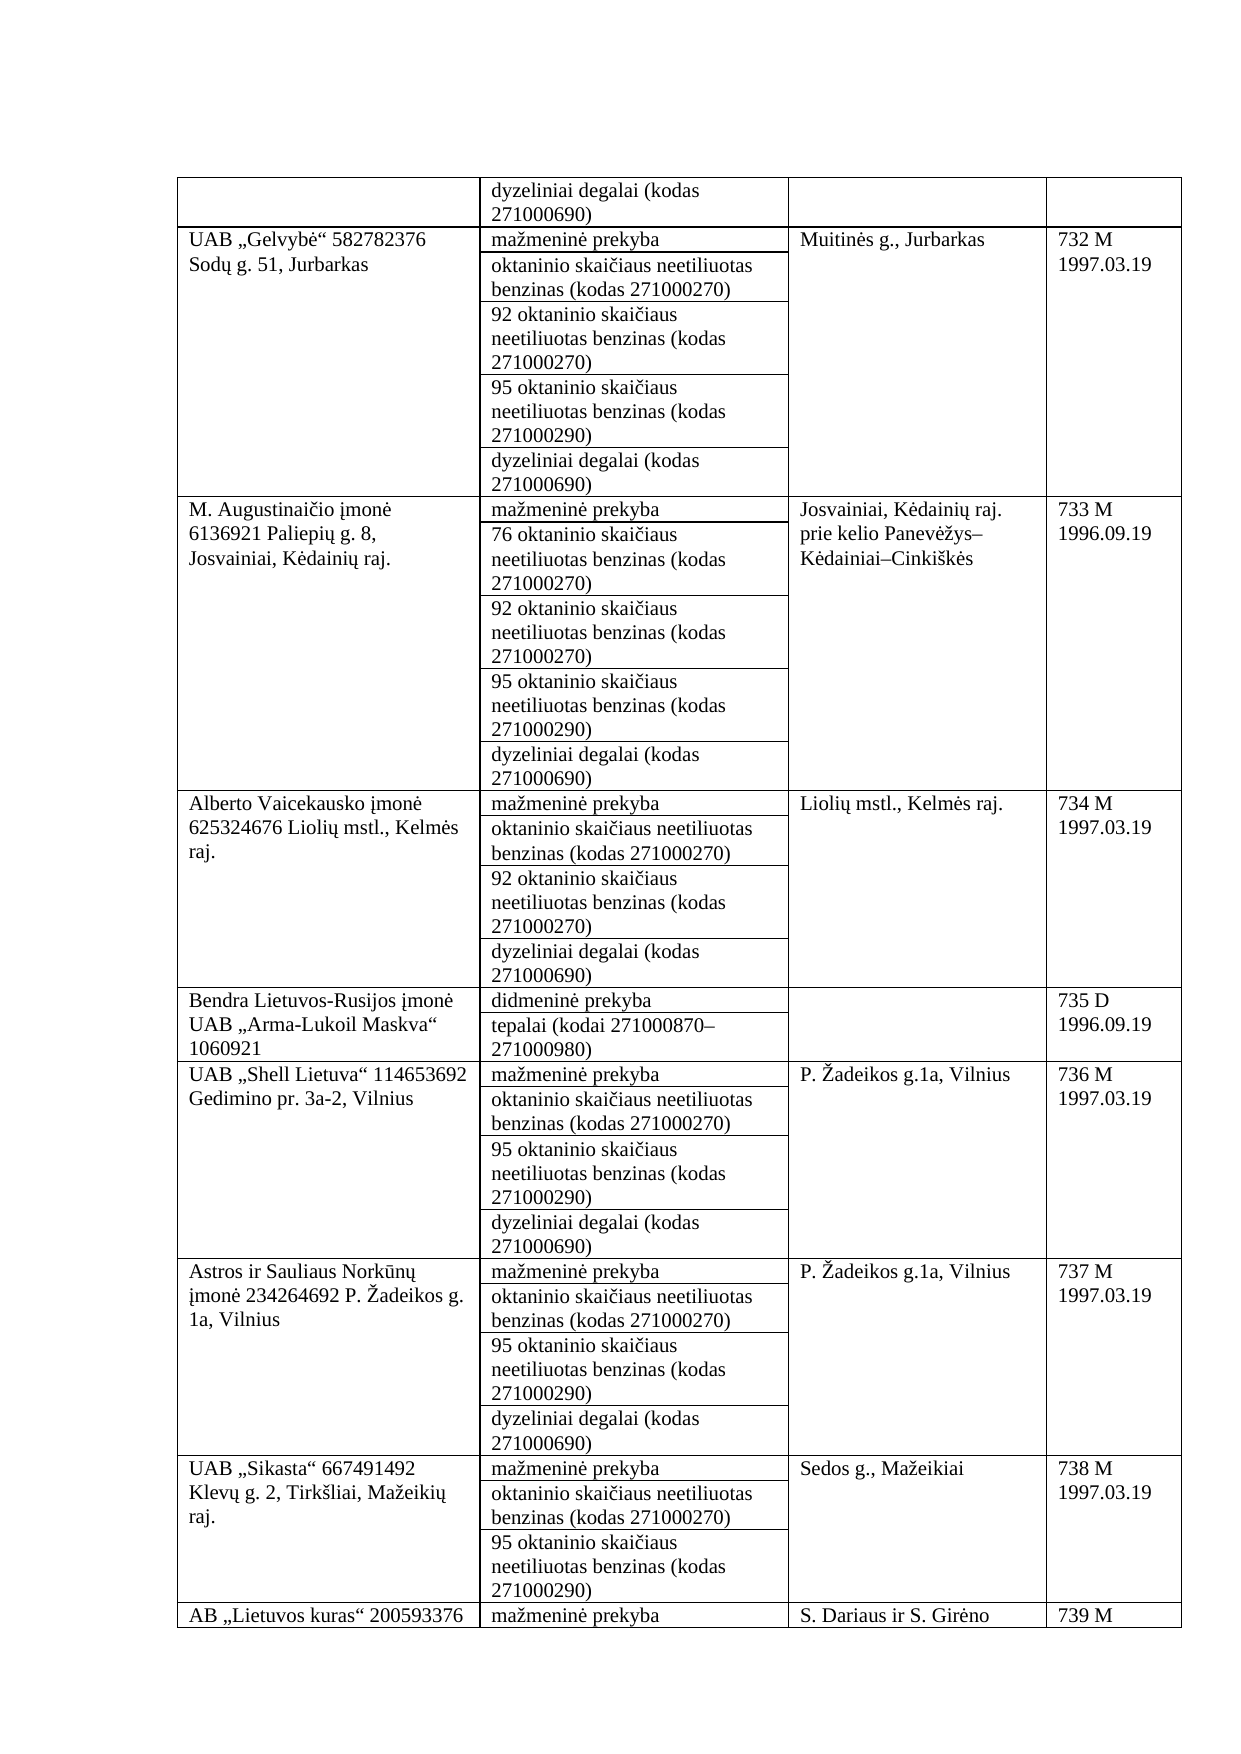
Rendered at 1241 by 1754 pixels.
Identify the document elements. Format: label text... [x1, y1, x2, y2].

table_cell 736 M 1997.03.19 [1047, 1062, 1181, 1258]
table_cell oktaninio skaičiaus neetiliuotas benzinas (kodas 271000270) [481, 1087, 788, 1135]
table_cell Sedos g., Mažeikiai [789, 1456, 1046, 1602]
table_cell 95 oktaninio skaičiaus neetiliuotas benzinas (kodas 271000290) [481, 1333, 788, 1405]
table_cell 735 D 1996.09.19 [1047, 988, 1181, 1061]
table_cell dyzeliniai degalai (kodas 271000690) [481, 448, 788, 496]
table_cell dyzeliniai degalai (kodas 271000690) [481, 939, 788, 987]
table_cell mažmeninė prekyba [481, 497, 788, 521]
table_cell UAB „Shell Lietuva“ 114653692 Gedimino pr. 3a-2, Vilnius [178, 1062, 479, 1258]
table_cell 733 M 1996.09.19 [1047, 497, 1181, 790]
table_cell dyzeliniai degalai (kodas 271000690) [481, 742, 788, 790]
table_cell 739 M [1047, 1603, 1181, 1627]
table_cell 76 oktaninio skaičiaus neetiliuotas benzinas (kodas 271000270) [481, 523, 788, 594]
table_cell S. Dariaus ir S. Girėno [789, 1603, 1046, 1627]
table_cell [1047, 178, 1181, 226]
table_cell 92 oktaninio skaičiaus neetiliuotas benzinas (kodas 271000270) [481, 302, 788, 374]
table_cell Astros ir Sauliaus Norkūnų įmonė 234264692 P. Žadeikos g. 1a, Vilnius [178, 1259, 479, 1454]
table_cell Bendra Lietuvos-Rusijos įmonė UAB „Arma-Lukoil Maskva“ 1060921 [178, 988, 479, 1061]
table_cell 738 M 1997.03.19 [1047, 1456, 1181, 1602]
table_cell mažmeninė prekyba [481, 1062, 788, 1086]
table_cell [178, 178, 479, 226]
table_cell 95 oktaninio skaičiaus neetiliuotas benzinas (kodas 271000290) [481, 1136, 788, 1209]
table_cell Muitinės g., Jurbarkas [789, 228, 1046, 496]
table_cell Liolių mstl., Kelmės raj. [789, 791, 1046, 987]
table_cell Josvainiai, Kėdainių raj. prie kelio Panevėžys–Kėdainiai–Cinkiškės [789, 497, 1046, 790]
table_cell dyzeliniai degalai (kodas 271000690) [481, 1406, 788, 1454]
table_cell [789, 988, 1046, 1061]
table_cell mažmeninė prekyba [481, 1259, 788, 1283]
table_cell 95 oktaninio skaičiaus neetiliuotas benzinas (kodas 271000290) [481, 375, 788, 447]
table_cell oktaninio skaičiaus neetiliuotas benzinas (kodas 271000270) [481, 816, 788, 864]
table_cell UAB „Gelvybė“ 582782376 Sodų g. 51, Jurbarkas [178, 228, 479, 496]
table_cell dyzeliniai degalai (kodas 271000690) [481, 1210, 788, 1258]
table_cell AB „Lietuvos kuras“ 200593376 [178, 1603, 479, 1627]
table_cell mažmeninė prekyba [481, 1603, 788, 1627]
table_cell mažmeninė prekyba [481, 1456, 788, 1479]
table_cell mažmeninė prekyba [481, 228, 788, 251]
table_cell 95 oktaninio skaičiaus neetiliuotas benzinas (kodas 271000290) [481, 1530, 788, 1602]
table_cell M. Augustinaičio įmonė 6136921 Paliepių g. 8, Josvainiai, Kėdainių raj. [178, 497, 479, 790]
table_cell 95 oktaninio skaičiaus neetiliuotas benzinas (kodas 271000290) [481, 669, 788, 741]
table_cell didmeninė prekyba [481, 988, 788, 1012]
table_cell oktaninio skaičiaus neetiliuotas benzinas (kodas 271000270) [481, 1481, 788, 1529]
table_cell dyzeliniai degalai (kodas 271000690) [481, 178, 788, 226]
table_cell oktaninio skaičiaus neetiliuotas benzinas (kodas 271000270) [481, 1284, 788, 1332]
table_cell oktaninio skaičiaus neetiliuotas benzinas (kodas 271000270) [481, 253, 788, 301]
table_cell 92 oktaninio skaičiaus neetiliuotas benzinas (kodas 271000270) [481, 866, 788, 938]
table_cell 732 M 1997.03.19 [1047, 228, 1181, 496]
table_cell 92 oktaninio skaičiaus neetiliuotas benzinas (kodas 271000270) [481, 596, 788, 668]
table_cell UAB „Sikasta“ 667491492 Klevų g. 2, Tirkšliai, Mažeikių raj. [178, 1456, 479, 1602]
table_cell P. Žadeikos g.1a, Vilnius [789, 1062, 1046, 1258]
table_cell P. Žadeikos g.1a, Vilnius [789, 1259, 1046, 1454]
table_cell 737 M 1997.03.19 [1047, 1259, 1181, 1454]
table_cell [789, 178, 1046, 226]
table_cell 734 M 1997.03.19 [1047, 791, 1181, 987]
table_cell Alberto Vaicekausko įmonė 625324676 Liolių mstl., Kelmės raj. [178, 791, 479, 987]
table_cell mažmeninė prekyba [481, 791, 788, 815]
table_cell tepalai (kodai 271000870–271000980) [481, 1013, 788, 1061]
